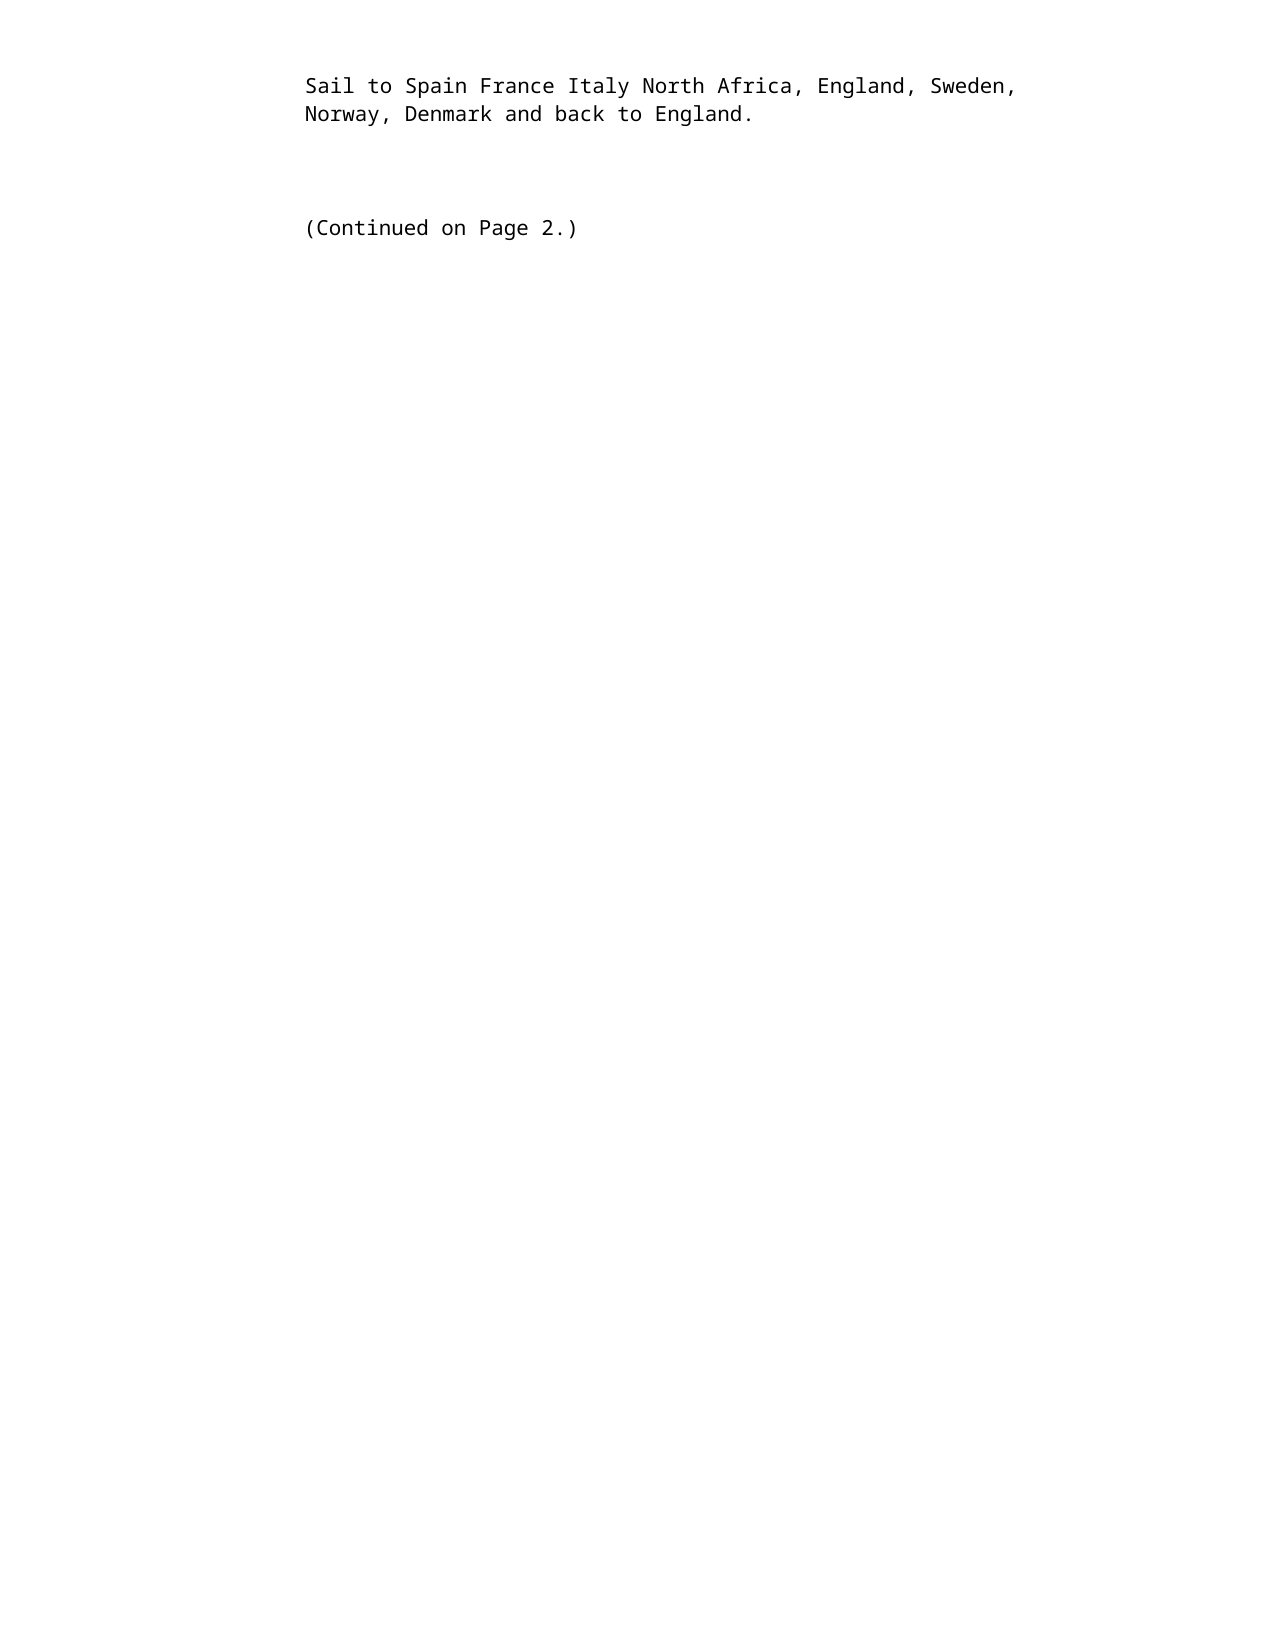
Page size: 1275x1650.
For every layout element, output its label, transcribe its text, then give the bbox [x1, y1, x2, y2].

text Sail to Spain France Italy North Africa, England, Sweden, [304, 71, 1104, 99]
text (Continued on Page 2.) [153, 213, 1104, 242]
text Norway, Denmark and back to England. [304, 99, 1104, 128]
